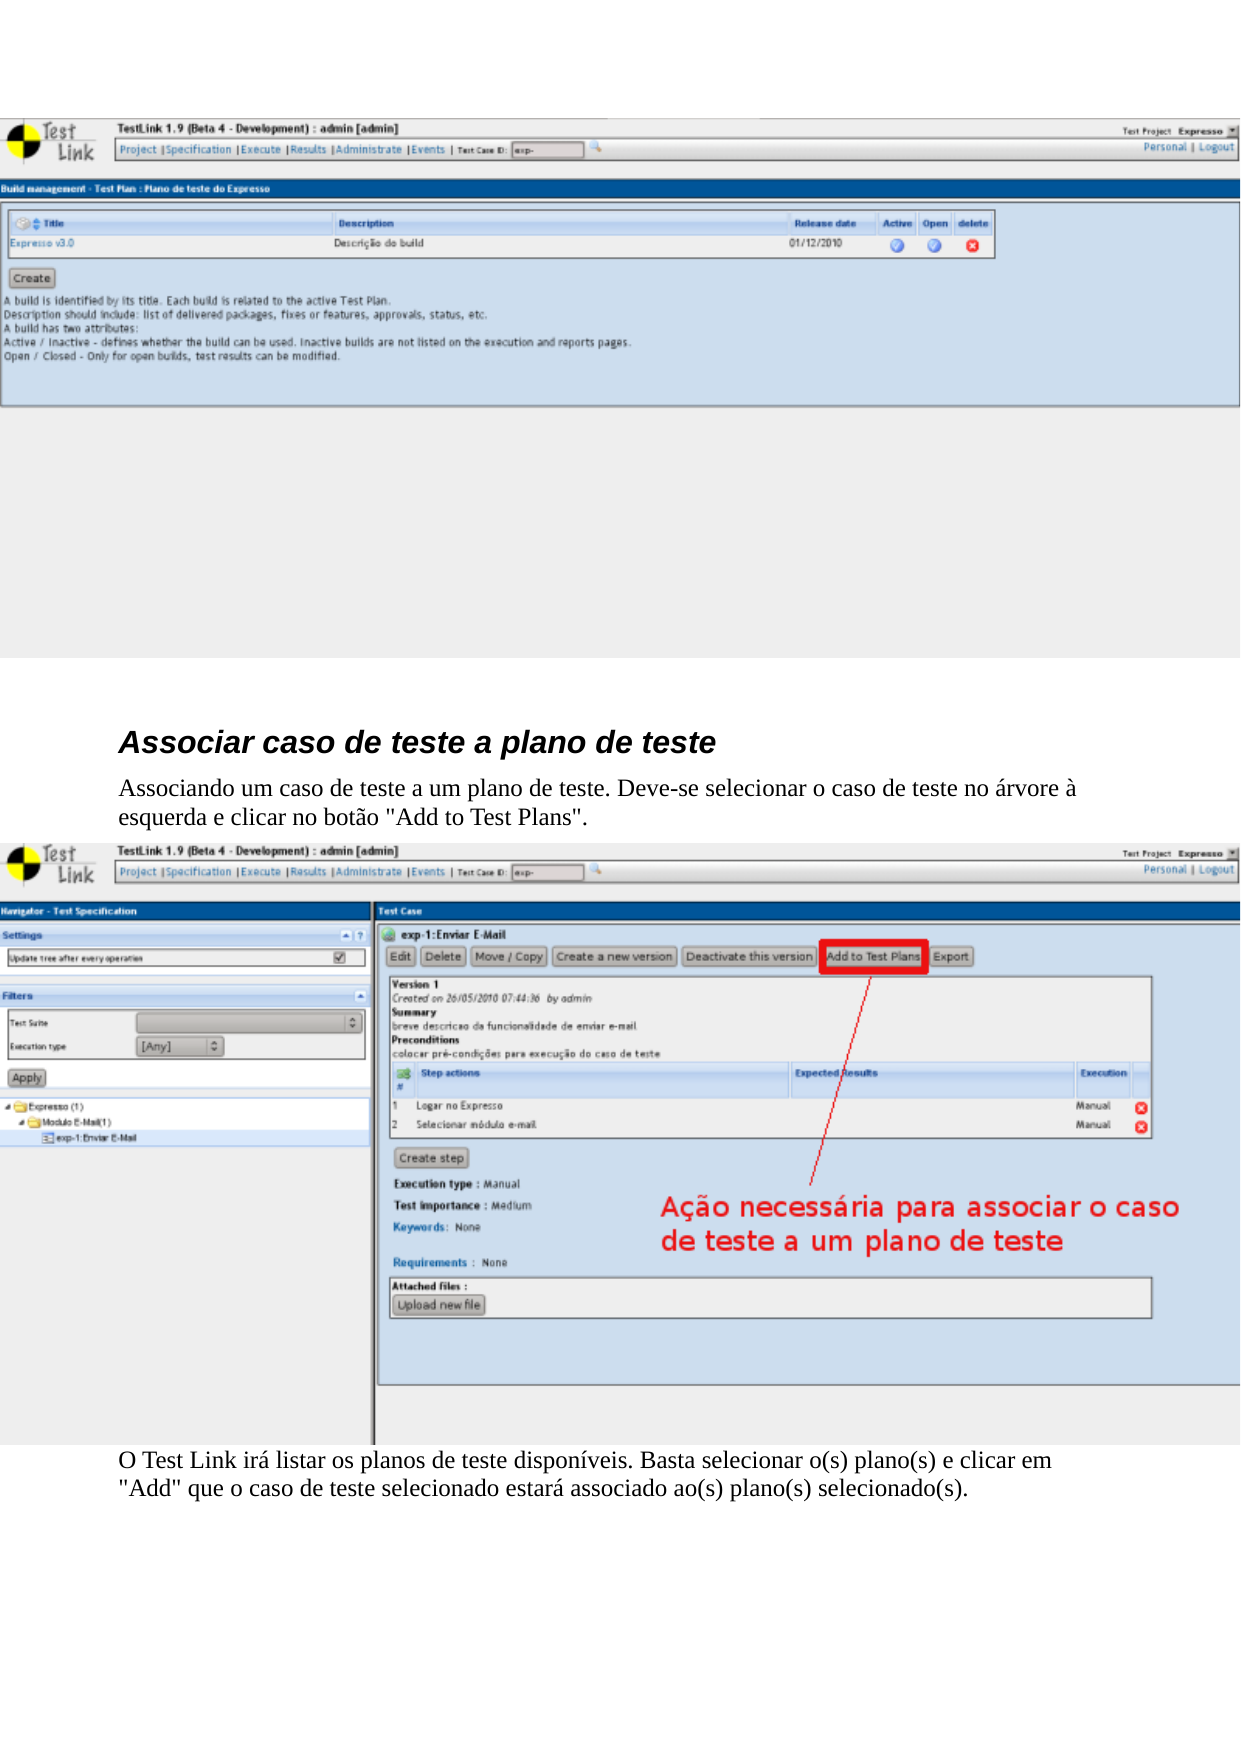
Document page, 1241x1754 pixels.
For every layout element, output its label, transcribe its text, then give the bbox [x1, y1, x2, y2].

picture [0, 843, 1241, 1445]
text Associando um caso de teste a um plano de teste. Deve-se selecionar o caso de teste no árvore à esquerda e clicar no botão "Add to Test Plans". [118, 773, 1122, 831]
picture [0, 118, 1241, 658]
subtitle Associar caso de teste a plano de teste [118, 724, 1122, 761]
text O Test Link irá listar os planos de teste disponíveis. Basta selecionar o(s) plano(s) e clicar em "Add" que o caso de teste selecionado estará associado ao(s) plano(s) selecionado(s). [118, 1445, 1122, 1502]
